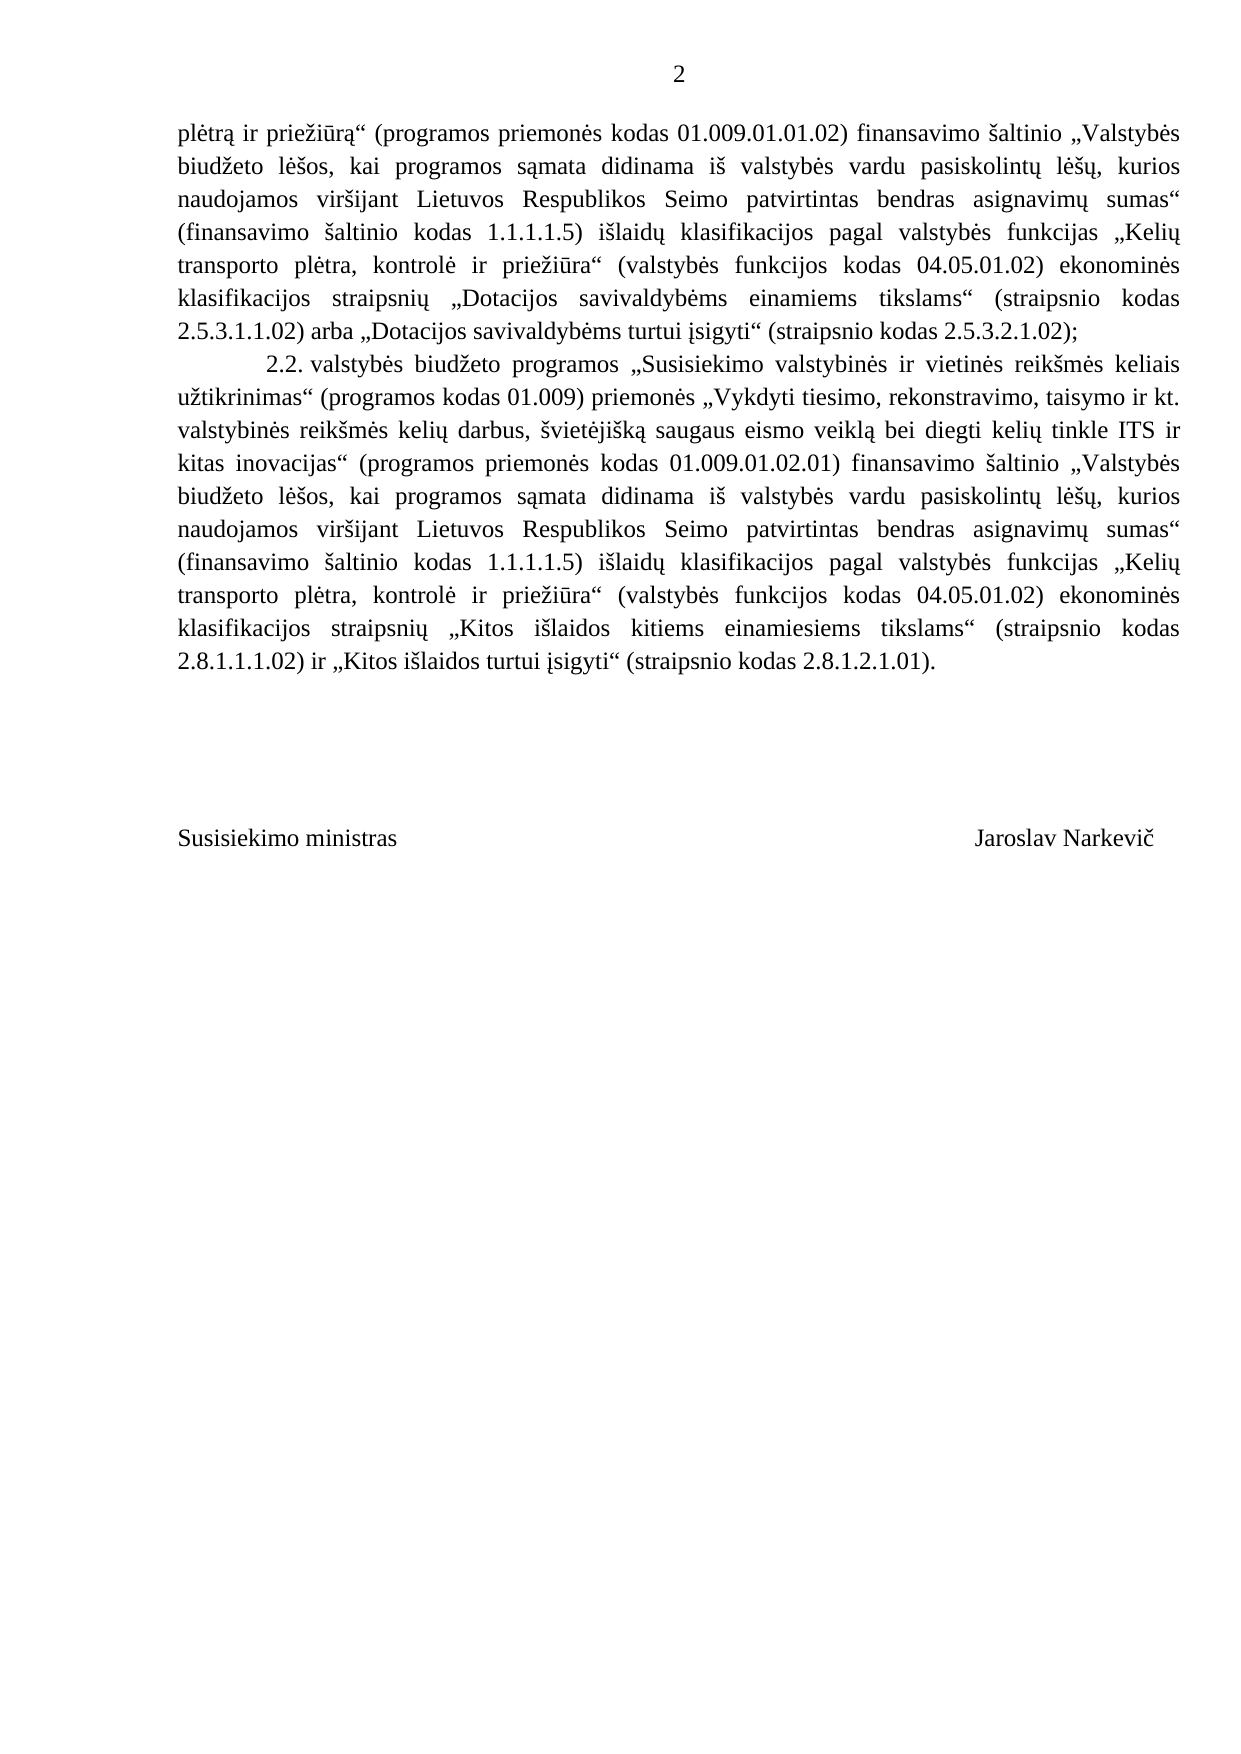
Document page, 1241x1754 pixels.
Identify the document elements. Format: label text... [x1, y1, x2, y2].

text 2.2. valstybės biudžeto programos „Susisiekimo valstybinės ir vietinės reikšmės keliais užtikrinimas“ (programos kodas 01.009) priemonės „Vykdyti tiesimo, rekonstravimo, taisymo ir kt. valstybinės reikšmės kelių darbus, švietėjišką saugaus eismo veiklą bei diegti kelių tinkle ITS ir kitas inovacijas“ (programos priemonės kodas 01.009.01.02.01) finansavimo šaltinio „Valstybės biudžeto lėšos, kai programos sąmata didinama iš valstybės vardu pasiskolintų lėšų, kurios naudojamos viršijant Lietuvos Respublikos Seimo patvirtintas bendras asignavimų sumas“ (finansavimo šaltinio kodas 1.1.1.1.5) išlaidų klasifikacijos pagal valstybės funkcijas „Kelių transporto plėtra, kontrolė ir priežiūra“ (valstybės funkcijos kodas 04.05.01.02) ekonominės klasifikacijos straipsnių „Kitos išlaidos kitiems einamiesiems tikslams“ (straipsnio kodas 2.8.1.1.1.02) ir „Kitos išlaidos turtui įsigyti“ (straipsnio kodas 2.8.1.2.1.01). [177, 349, 1181, 675]
text plėtrą ir priežiūrą“ (programos priemonės kodas 01.009.01.01.02) finansavimo šaltinio „Valstybės biudžeto lėšos, kai programos sąmata didinama iš valstybės vardu pasiskolintų lėšų, kurios naudojamos viršijant Lietuvos Respublikos Seimo patvirtintas bendras asignavimų sumas“ (finansavimo šaltinio kodas 1.1.1.1.5) išlaidų klasifikacijos pagal valstybės funkcijas „Kelių transporto plėtra, kontrolė ir priežiūra“ (valstybės funkcijos kodas 04.05.01.02) ekonominės klasifikacijos straipsnių „Dotacijos savivaldybėms einamiems tikslams“ (straipsnio kodas 2.5.3.1.1.02) arba „Dotacijos savivaldybėms turtui įsigyti“ (straipsnio kodas 2.5.3.2.1.02); [177, 118, 1181, 345]
text Susisiekimo ministras Jaroslav Narkevič [177, 823, 1181, 852]
